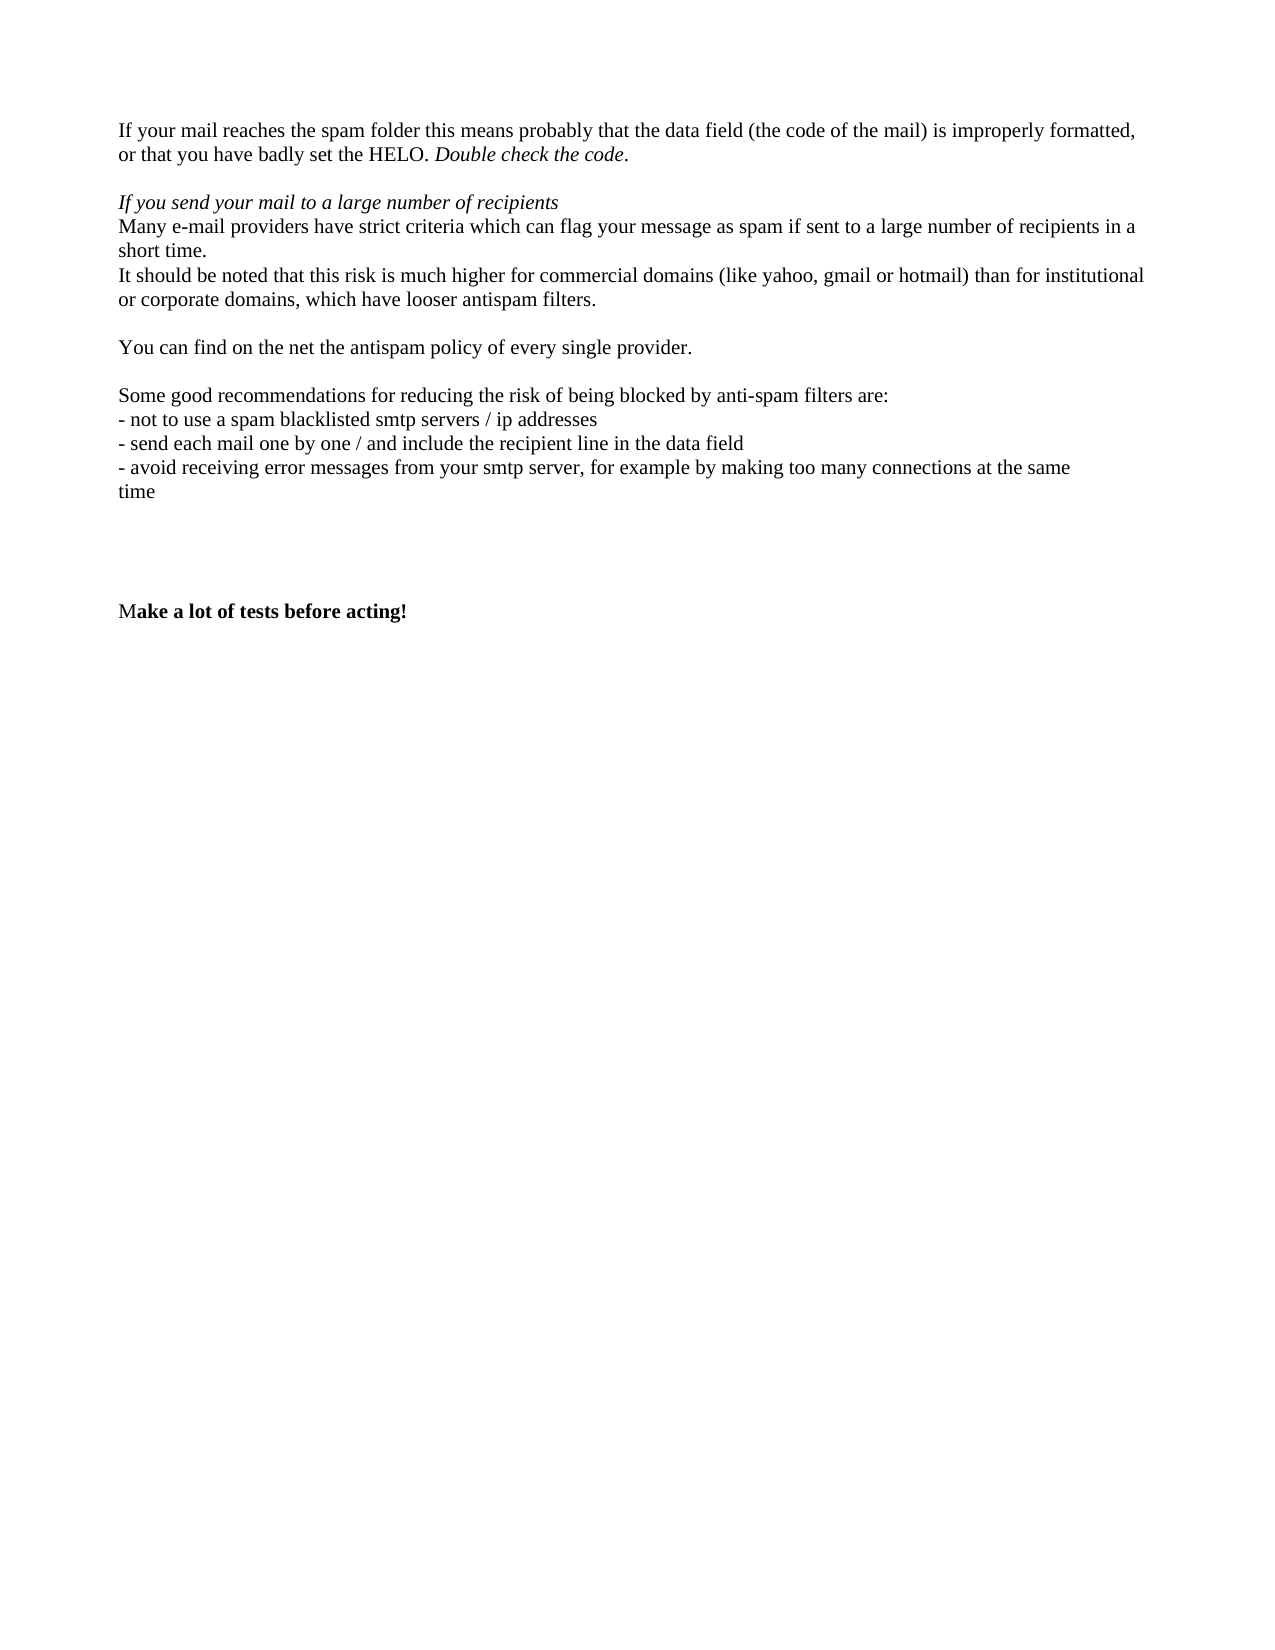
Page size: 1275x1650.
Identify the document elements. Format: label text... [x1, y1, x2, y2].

text You can find on the net the antispam policy of every single provider. [118, 335, 1157, 359]
text - avoid receiving error messages from your smtp server, for example by making too many connections at the same [118, 455, 1157, 479]
text - not to use a spam blacklisted smtp servers / ip addresses [118, 407, 1157, 431]
text time [118, 479, 1157, 503]
text If you send your mail to a large number of recipients [118, 190, 1157, 214]
text It should be noted that this risk is much higher for commercial domains (like yahoo, gmail or hotmail) than for institutional or corporate domains, which have looser antispam filters. [118, 262, 1157, 311]
text Some good recommendations for reducing the risk of being blocked by anti-spam filters are: [118, 383, 1157, 407]
text If your mail reaches the spam folder this means probably that the data field (the code of the mail) is improperly formatted, or that you have badly set the HELO. Double check the code. [118, 118, 1157, 166]
text Make a lot of tests before acting! [118, 599, 1157, 623]
text - send each mail one by one / and include the recipient line in the data field [118, 431, 1157, 455]
text Many e-mail providers have strict criteria which can flag your message as spam if sent to a large number of recipients in a short time. [118, 214, 1157, 262]
